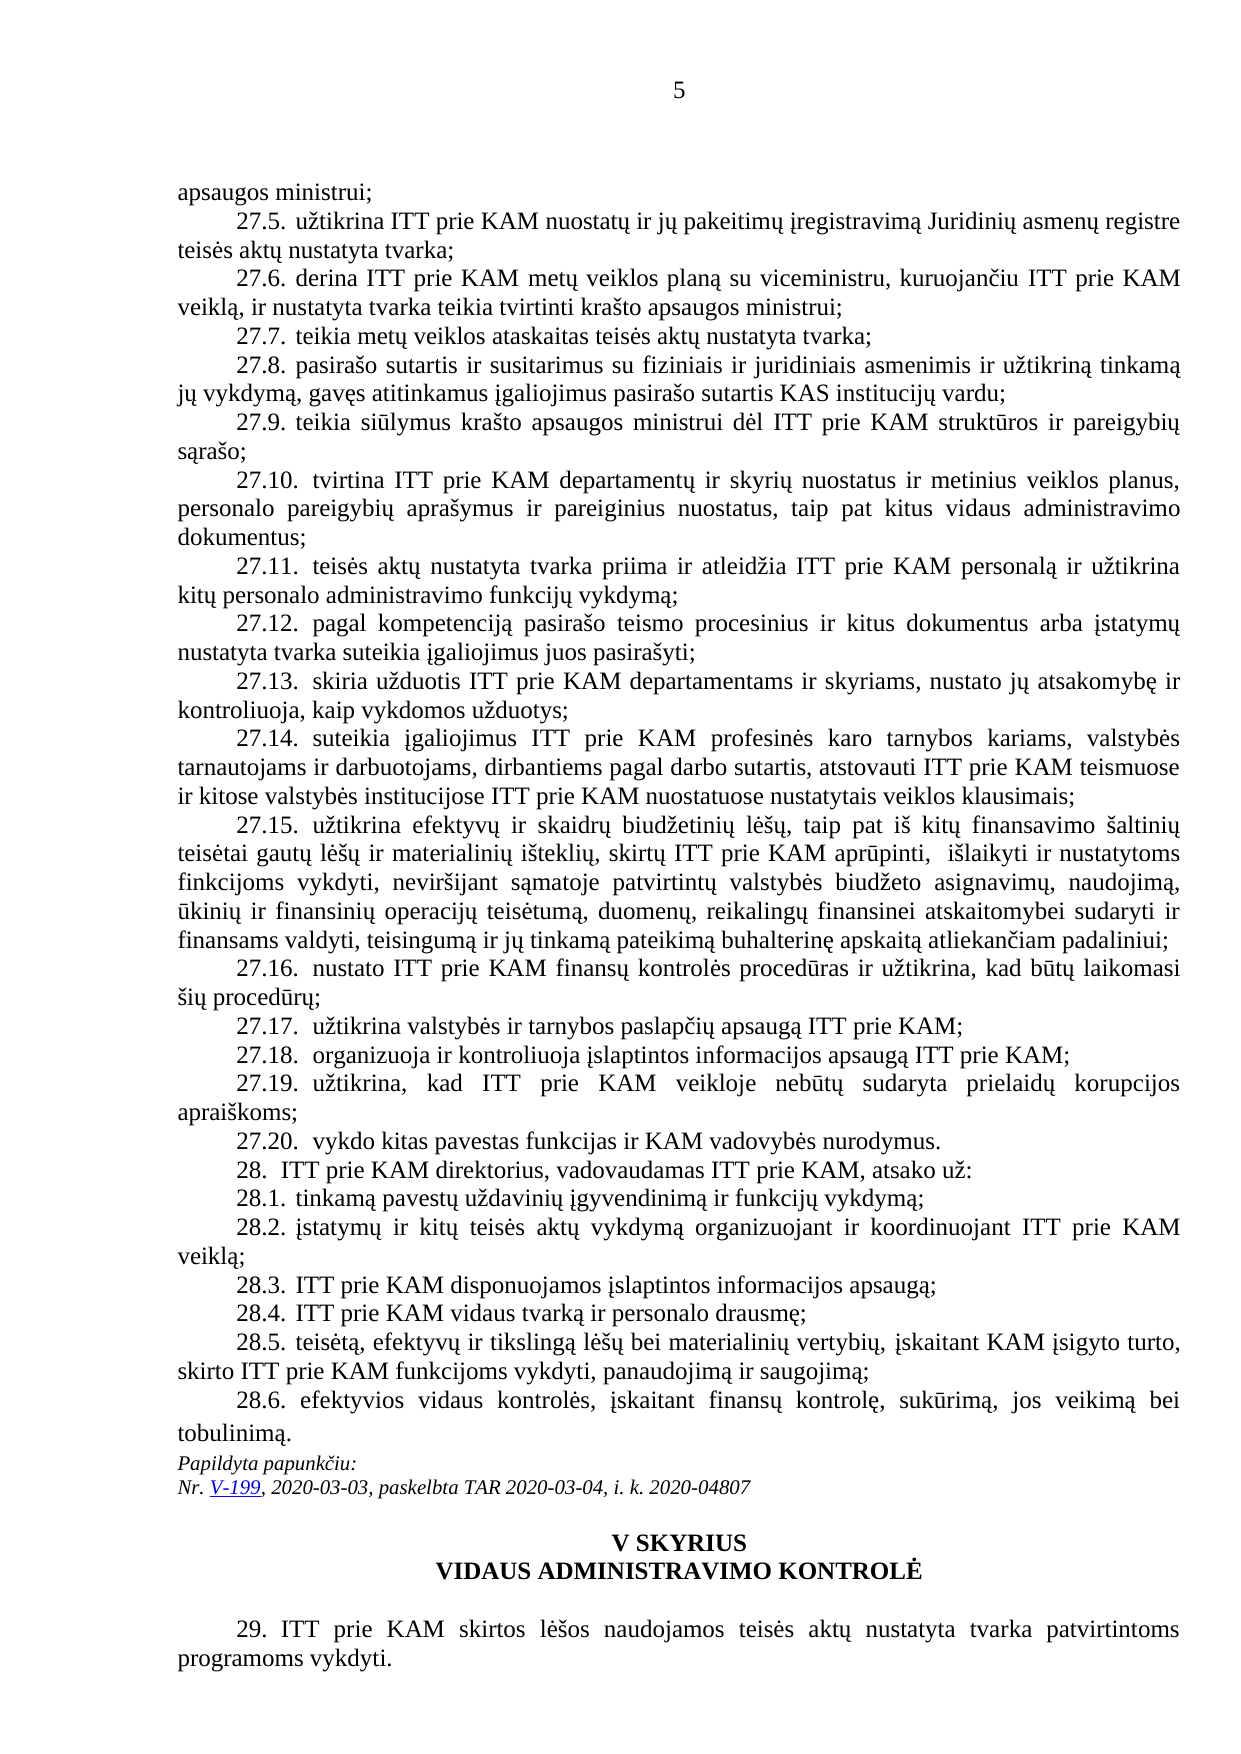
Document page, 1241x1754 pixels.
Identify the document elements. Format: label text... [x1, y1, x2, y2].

text 27.20. vykdo kitas pavestas funkcijas ir KAM vadovybės nurodymus. [177, 1126, 1181, 1155]
text 28. ITT prie KAM direktorius, vadovaudamas ITT prie KAM, atsako už: [177, 1155, 1181, 1183]
text 27.6. derina ITT prie KAM metų veiklos planą su viceministru, kuruojančiu ITT prie KAM veiklą, ir nustatyta tvarka teikia tvirtinti krašto apsaugos ministrui; [177, 263, 1181, 321]
text 27.19. užtikrina, kad ITT prie KAM veikloje nebūtų sudaryta prielaidų korupcijos apraiškoms; [177, 1068, 1181, 1126]
text 27.11. teisės aktų nustatyta tvarka priima ir atleidžia ITT prie KAM personalą ir užtikrina kitų personalo administravimo funkcijų vykdymą; [177, 551, 1181, 608]
text 28.1. tinkamą pavestų uždavinių įgyvendinimą ir funkcijų vykdymą; [177, 1183, 1181, 1212]
text 29. ITT prie KAM skirtos lėšos naudojamos teisės aktų nustatyta tvarka patvirtintoms programoms vykdyti. [177, 1614, 1181, 1671]
text 28.3. ITT prie KAM disponuojamos įslaptintos informacijos apsaugą; [177, 1270, 1181, 1298]
text 27.9. teikia siūlymus krašto apsaugos ministrui dėl ITT prie KAM struktūros ir pareigybių sąrašo; [177, 407, 1181, 465]
text 27.8. pasirašo sutartis ir susitarimus su fiziniais ir juridiniais asmenimis ir užtikriną tinkamą jų vykdymą, gavęs atitinkamus įgaliojimus pasirašo sutartis KAS institucijų vardu; [177, 350, 1181, 407]
text apsaugos ministrui; [177, 177, 1181, 206]
text Papildyta papunkčiu: [177, 1451, 1181, 1475]
text Nr. V-199, 2020-03-03, paskelbta TAR 2020-03-04, i. k. 2020-04807 [177, 1475, 1181, 1499]
text 27.16. nustato ITT prie KAM finansų kontrolės procedūras ir užtikrina, kad būtų laikomasi šių procedūrų; [177, 953, 1181, 1011]
text 27.5. užtikrina ITT prie KAM nuostatų ir jų pakeitimų įregistravimą Juridinių asmenų registre teisės aktų nustatyta tvarka; [177, 206, 1181, 263]
text 27.17. užtikrina valstybės ir tarnybos paslapčių apsaugą ITT prie KAM; [177, 1011, 1181, 1040]
text 27.15. užtikrina efektyvų ir skaidrų biudžetinių lėšų, taip pat iš kitų finansavimo šaltinių teisėtai gautų lėšų ir materialinių išteklių, skirtų ITT prie KAM aprūpinti, išlaikyti ir nustatytoms finkcijoms vykdyti, neviršijant sąmatoje patvirtintų valstybės biudžeto asignavimų, naudojimą, ūkinių ir finansinių operacijų teisėtumą, duomenų, reikalingų finansinei atskaitomybei sudaryti ir finansams valdyti, teisingumą ir jų tinkamą pateikimą buhalterinę apskaitą atliekančiam padaliniui; [177, 810, 1181, 953]
text 28.5. teisėtą, efektyvų ir tikslingą lėšų bei materialinių vertybių, įskaitant KAM įsigyto turto, skirto ITT prie KAM funkcijoms vykdyti, panaudojimą ir saugojimą; [177, 1327, 1181, 1385]
text 27.7. teikia metų veiklos ataskaitas teisės aktų nustatyta tvarka; [177, 321, 1181, 350]
text 28.4. ITT prie KAM vidaus tvarką ir personalo drausmę; [177, 1298, 1181, 1327]
text 27.13. skiria užduotis ITT prie KAM departamentams ir skyriams, nustato jų atsakomybę ir kontroliuoja, kaip vykdomos užduotys; [177, 666, 1181, 723]
text 27.18. organizuoja ir kontroliuoja įslaptintos informacijos apsaugą ITT prie KAM; [177, 1040, 1181, 1068]
text 27.14. suteikia įgaliojimus ITT prie KAM profesinės karo tarnybos kariams, valstybės tarnautojams ir darbuotojams, dirbantiems pagal darbo sutartis, atstovauti ITT prie KAM teismuose ir kitose valstybės institucijose ITT prie KAM nuostatuose nustatytais veiklos klausimais; [177, 723, 1181, 810]
text 27.10. tvirtina ITT prie KAM departamentų ir skyrių nuostatus ir metinius veiklos planus, personalo pareigybių aprašymus ir pareiginius nuostatus, taip pat kitus vidaus administravimo dokumentus; [177, 465, 1181, 551]
text VIDAUS ADMINISTRAVIMO KONTROLĖ [177, 1556, 1181, 1585]
text 27.12. pagal kompetenciją pasirašo teismo procesinius ir kitus dokumentus arba įstatymų nustatyta tvarka suteikia įgaliojimus juos pasirašyti; [177, 608, 1181, 666]
text 28.6. efektyvios vidaus kontrolės, įskaitant finansų kontrolę, sukūrimą, jos veikimą bei tobulinimą. [177, 1385, 1181, 1446]
text V SKYRIUS [177, 1528, 1181, 1556]
text 28.2. įstatymų ir kitų teisės aktų vykdymą organizuojant ir koordinuojant ITT prie KAM veiklą; [177, 1212, 1181, 1270]
